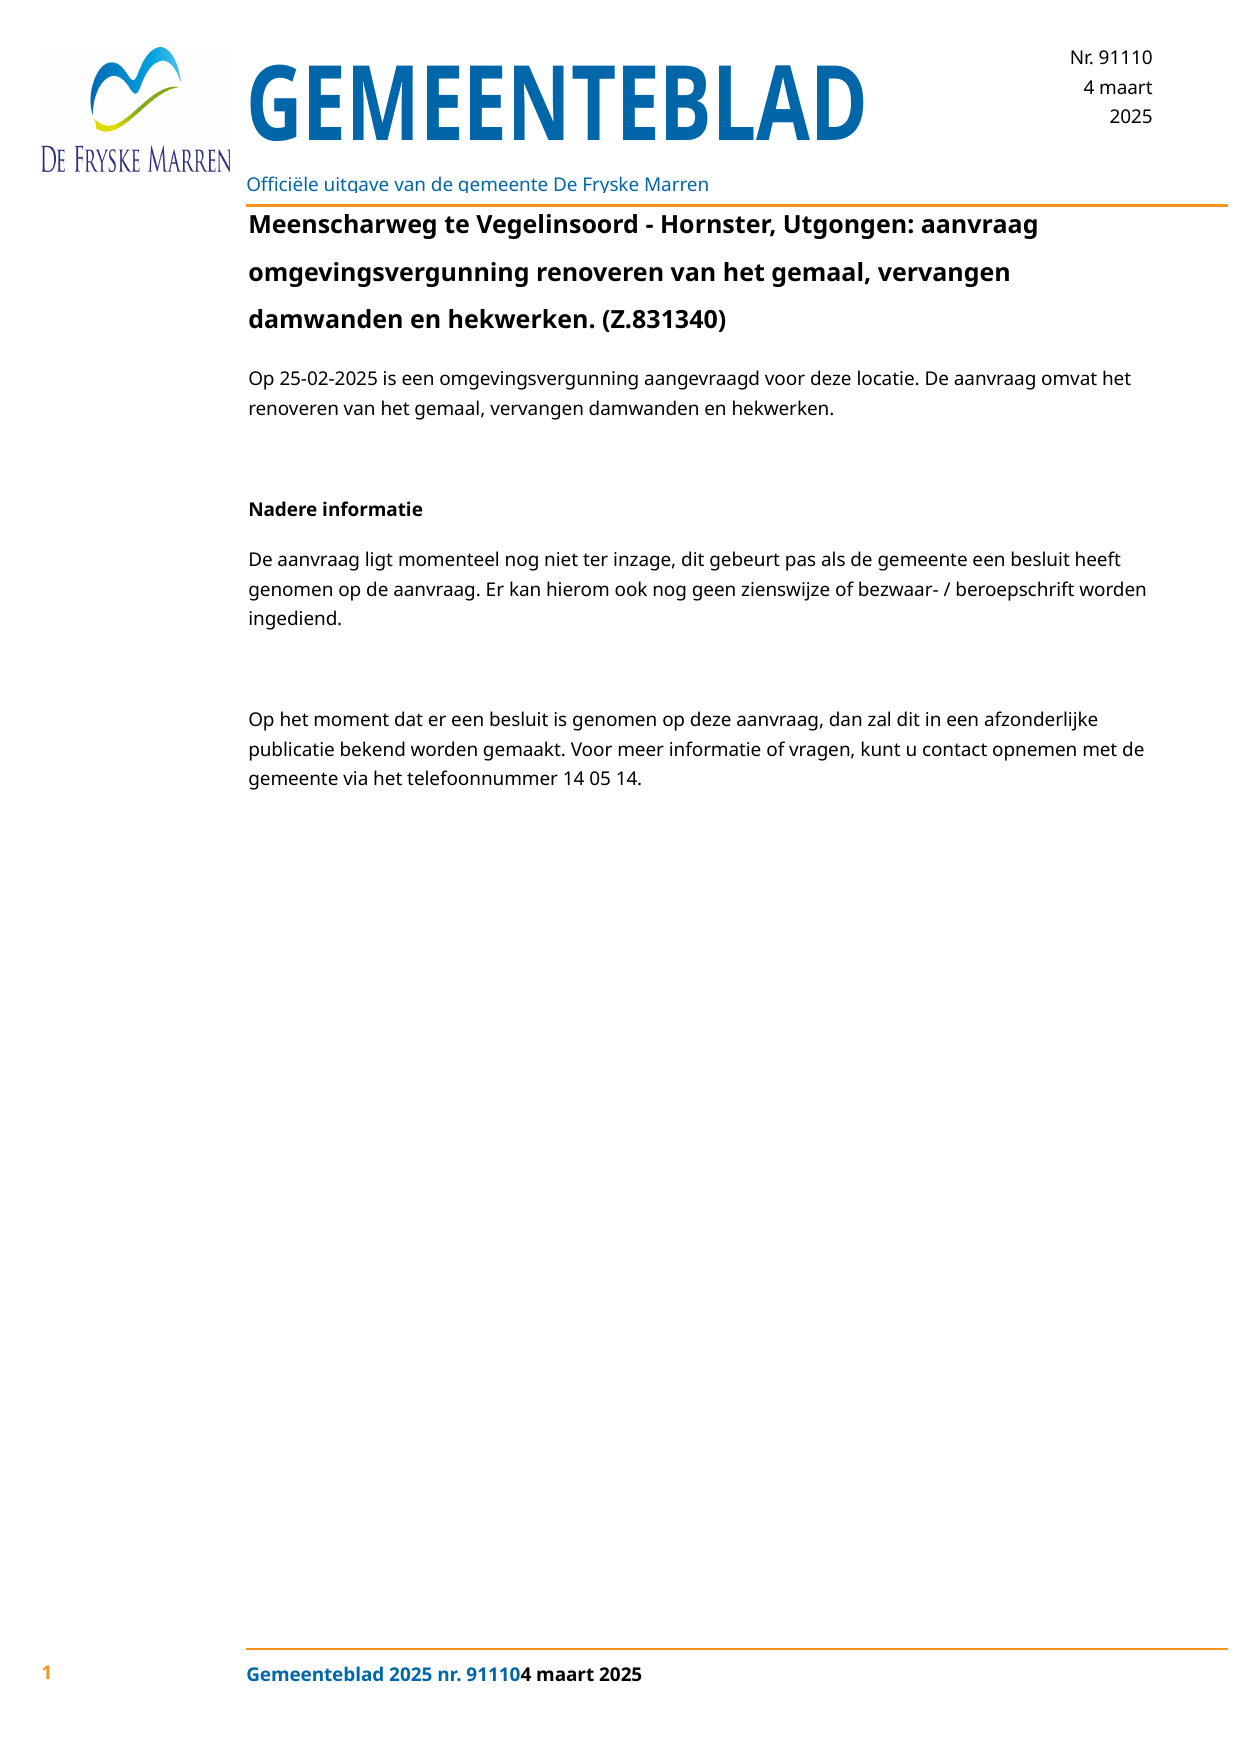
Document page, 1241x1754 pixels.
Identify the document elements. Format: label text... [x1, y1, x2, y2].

picture [41, 47, 231, 172]
text Nadere informatie [248, 496, 1152, 522]
text Meenscharweg te Vegelinsoord - Hornster, Utgongen: aanvraag omgevingsvergunning renoveren van het gemaal, vervangen damwanden en hekwerken. (Z.831340) [248, 207, 1152, 336]
text De aanvraag ligt momenteel nog niet ter inzage, dit gebeurt pas als de gemeente een besluit heeft genomen op de aanvraag. Er kan hierom ook nog geen zienswijze of bezwaar- / beroepschrift worden ingediend. [248, 546, 1152, 631]
text Op 25-02-2025 is een omgevingsvergunning aangevraagd voor deze locatie. De aanvraag omvat het renoveren van het gemaal, vervangen damwanden en hekwerken. [248, 366, 1152, 421]
text Op het moment dat er een besluit is genomen op deze aanvraag, dan zal dit in een afzonderlijke publicatie bekend worden gemaakt. Voor meer informatie of vragen, kunt u contact opnemen met de gemeente via het telefoonnummer 14 05 14. [248, 706, 1152, 791]
